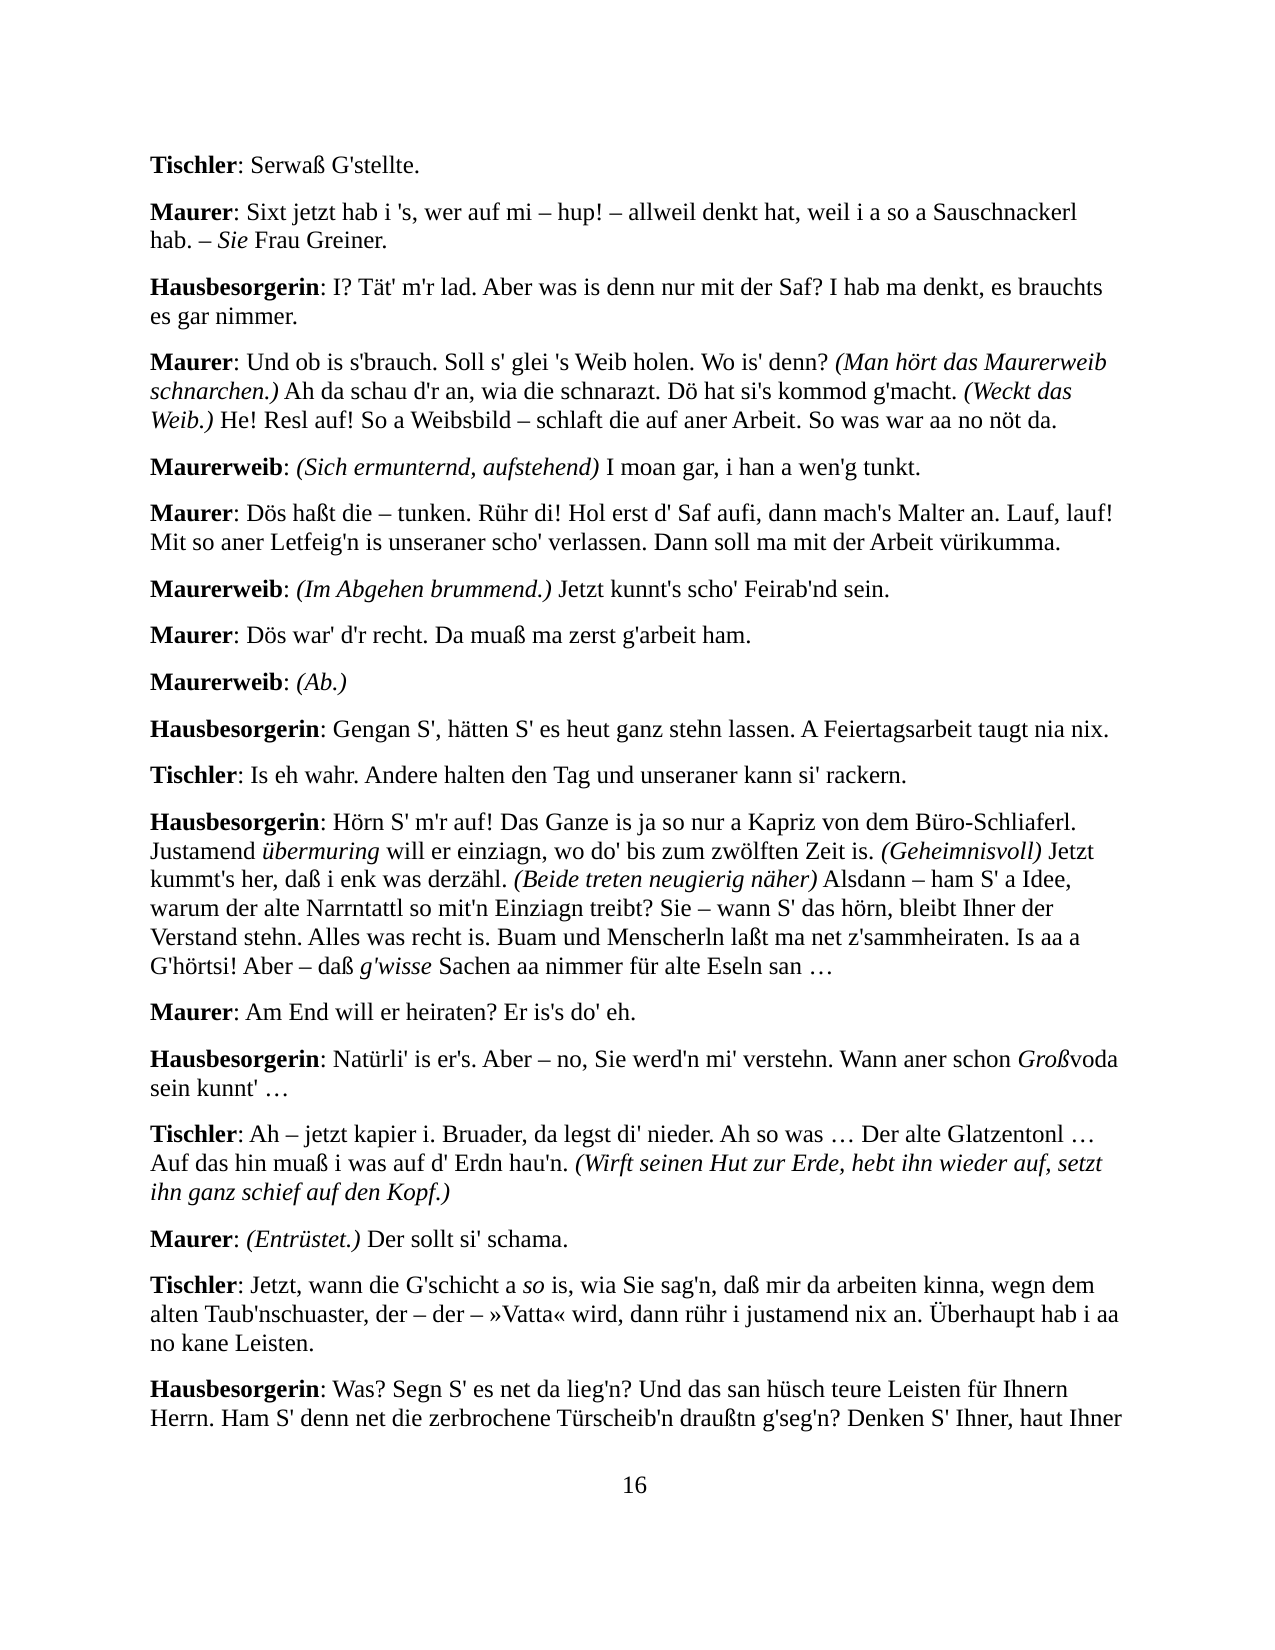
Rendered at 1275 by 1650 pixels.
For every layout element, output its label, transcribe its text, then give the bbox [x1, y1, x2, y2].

text Tischler: Jetzt, wann die G'schicht a so is, wia Sie sag'n, daß mir da arbeiten kinna, wegn dem alten Taub'nschuaster, der – der – »Vatta« wird, dann rühr i justamend nix an. Überhaupt hab i aa no kane Leisten. [150, 1270, 1125, 1357]
text Maurer: Dös war' d'r recht. Da muaß ma zerst g'arbeit ham. [150, 620, 1125, 649]
text Tischler: Ah – jetzt kapier i. Bruader, da legst di' nieder. Ah so was … Der alte Glatzentonl … Auf das hin muaß i was auf d' Erdn hau'n. (Wirft seinen Hut zur Erde, hebt ihn wieder auf, setzt ihn ganz schief auf den Kopf.) [150, 1119, 1125, 1206]
text Hausbesorgerin: I? Tät' m'r lad. Aber was is denn nur mit der Saf? I hab ma denkt, es brauchts es gar nimmer. [150, 272, 1125, 329]
text Maurerweib: (Im Abgehen brummend.) Jetzt kunnt's scho' Feirab'nd sein. [150, 574, 1125, 602]
text Maurerweib: (Ab.) [150, 667, 1125, 696]
text Hausbesorgerin: Was? Segn S' es net da lieg'n? Und das san hüsch teure Leisten für Ihnern Herrn. Ham S' denn net die zerbrochene Türscheib'n draußtn g'seg'n? Denken S' Ihner, haut Ihner [150, 1374, 1125, 1432]
text Maurerweib: (Sich ermunternd, aufstehend) I moan gar, i han a wen'g tunkt. [150, 452, 1125, 480]
text Tischler: Is eh wahr. Andere halten den Tag und unseraner kann si' rackern. [150, 760, 1125, 789]
text Hausbesorgerin: Gengan S', hätten S' es heut ganz stehn lassen. A Feiertagsarbeit taugt nia nix. [150, 714, 1125, 742]
text Maurer: Und ob is s'brauch. Soll s' glei 's Weib holen. Wo is' denn? (Man hört das Maurerweib schnarchen.) Ah da schau d'r an, wia die schnarazt. Dö hat si's kommod g'macht. (Weckt das Weib.) He! Resl auf! So a Weibsbild – schlaft die auf aner Arbeit. So was war aa no nöt da. [150, 347, 1125, 434]
text Maurer: (Entrüstet.) Der sollt si' schama. [150, 1224, 1125, 1252]
text Hausbesorgerin: Hörn S' m'r auf! Das Ganze is ja so nur a Kapriz von dem Büro-Schliaferl. Justamend übermuring will er einziagn, wo do' bis zum zwölften Zeit is. (Geheimnisvoll) Jetzt kummt's her, daß i enk was derzähl. (Beide treten neugierig näher) Alsdann – ham S' a Idee, warum der alte Narrntattl so mit'n Einziagn treibt? Sie – wann S' das hörn, bleibt Ihner der Verstand stehn. Alles was recht is. Buam und Menscherln laßt ma net z'sammheiraten. Is aa a G'hörtsi! Aber – daß g'wisse Sachen aa nimmer für alte Eseln san … [150, 807, 1125, 979]
text Maurer: Dös haßt die – tunken. Rühr di! Hol erst d' Saf aufi, dann mach's Malter an. Lauf, lauf! Mit so aner Letfeig'n is unseraner scho' verlassen. Dann soll ma mit der Arbeit vürikumma. [150, 498, 1125, 556]
text Maurer: Am End will er heiraten? Er is's do' eh. [150, 997, 1125, 1026]
text Tischler: Serwaß G'stellte. [150, 150, 1125, 179]
text Maurer: Sixt jetzt hab i 's, wer auf mi – hup! – allweil denkt hat, weil i a so a Sauschnackerl hab. – Sie Frau Greiner. [150, 197, 1125, 254]
text Hausbesorgerin: Natürli' is er's. Aber – no, Sie werd'n mi' verstehn. Wann aner schon Großvoda sein kunnt' … [150, 1044, 1125, 1102]
